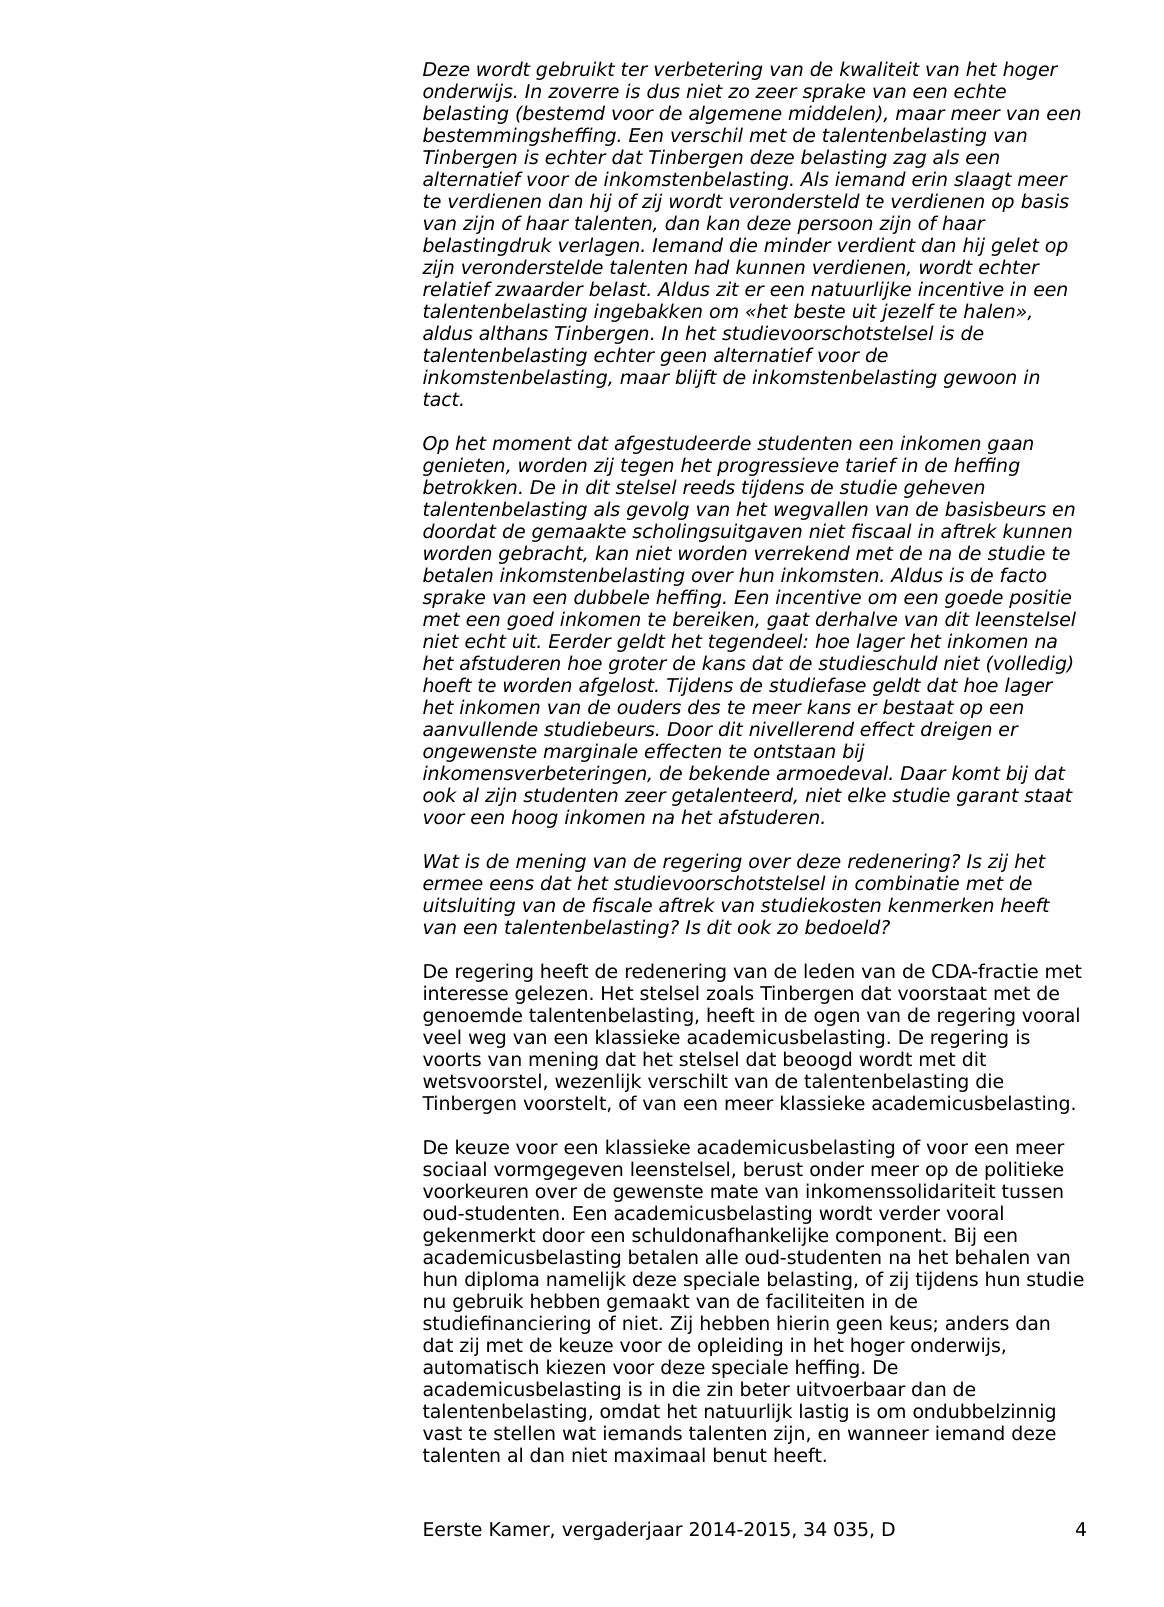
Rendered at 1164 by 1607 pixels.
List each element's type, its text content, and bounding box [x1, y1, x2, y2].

text Wat is de mening van de regering over deze redenering? Is zij het ermee eens dat het studievoorschotstelsel in combinatie met de uitsluiting van de fiscale aftrek van studiekosten kenmerken heeft van een talentenbelasting? Is dit ook zo bedoeld? [422, 851, 1087, 939]
text De keuze voor een klassieke academicusbelasting of voor een meer sociaal vormgegeven leenstelsel, berust onder meer op de politieke voorkeuren over de gewenste mate van inkomenssolidariteit tussen oud-studenten. Een academicusbelasting wordt verder vooral gekenmerkt door een schuldonafhankelijke component. Bij een academicusbelasting betalen alle oud-studenten na het behalen van hun diploma namelijk deze speciale belasting, of zij tijdens hun studie nu gebruik hebben gemaakt van de faciliteiten in de studiefinanciering of niet. Zij hebben hierin geen keus; anders dan dat zij met de keuze voor de opleiding in het hoger onderwijs, automatisch kiezen voor deze speciale heffing. De academicusbelasting is in die zin beter uitvoerbaar dan de talentenbelasting, omdat het natuurlijk lastig is om ondubbelzinnig vast te stellen wat iemands talenten zijn, en wanneer iemand deze talenten al dan niet maximaal benut heeft. [422, 1137, 1087, 1467]
text De regering heeft de redenering van de leden van de CDA-fractie met interesse gelezen. Het stelsel zoals Tinbergen dat voorstaat met de genoemde talentenbelasting, heeft in de ogen van de regering vooral veel weg van een klassieke academicusbelasting. De regering is voorts van mening dat het stelsel dat beoogd wordt met dit wetsvoorstel, wezenlijk verschilt van de talentenbelasting die Tinbergen voorstelt, of van een meer klassieke academicusbelasting. [422, 961, 1087, 1115]
text Deze wordt gebruikt ter verbetering van de kwaliteit van het hoger onderwijs. In zoverre is dus niet zo zeer sprake van een echte belasting (bestemd voor de algemene middelen), maar meer van een bestemmingsheffing. Een verschil met de talentenbelasting van Tinbergen is echter dat Tinbergen deze belasting zag als een alternatief voor de inkomstenbelasting. Als iemand erin slaagt meer te verdienen dan hij of zij wordt verondersteld te verdienen op basis van zijn of haar talenten, dan kan deze persoon zijn of haar belastingdruk verlagen. Iemand die minder verdient dan hij gelet op zijn veronderstelde talenten had kunnen verdienen, wordt echter relatief zwaarder belast. Aldus zit er een natuurlijke incentive in een talentenbelasting ingebakken om «het beste uit jezelf te halen», aldus althans Tinbergen. In het studievoorschotstelsel is de talentenbelasting echter geen alternatief voor de inkomstenbelasting, maar blijft de inkomstenbelasting gewoon in tact. [422, 59, 1087, 411]
text Op het moment dat afgestudeerde studenten een inkomen gaan genieten, worden zij tegen het progressieve tarief in de heffing betrokken. De in dit stelsel reeds tijdens de studie geheven talentenbelasting als gevolg van het wegvallen van de basisbeurs en doordat de gemaakte scholingsuitgaven niet fiscaal in aftrek kunnen worden gebracht, kan niet worden verrekend met de na de studie te betalen inkomstenbelasting over hun inkomsten. Aldus is de facto sprake van een dubbele heffing. Een incentive om een goede positie met een goed inkomen te bereiken, gaat derhalve van dit leenstelsel niet echt uit. Eerder geldt het tegendeel: hoe lager het inkomen na het afstuderen hoe groter de kans dat de studieschuld niet (volledig) hoeft te worden afgelost. Tijdens de studiefase geldt dat hoe lager het inkomen van de ouders des te meer kans er bestaat op een aanvullende studiebeurs. Door dit nivellerend effect dreigen er ongewenste marginale effecten te ontstaan bij inkomensverbeteringen, de bekende armoedeval. Daar komt bij dat ook al zijn studenten zeer getalenteerd, niet elke studie garant staat voor een hoog inkomen na het afstuderen. [422, 433, 1087, 828]
